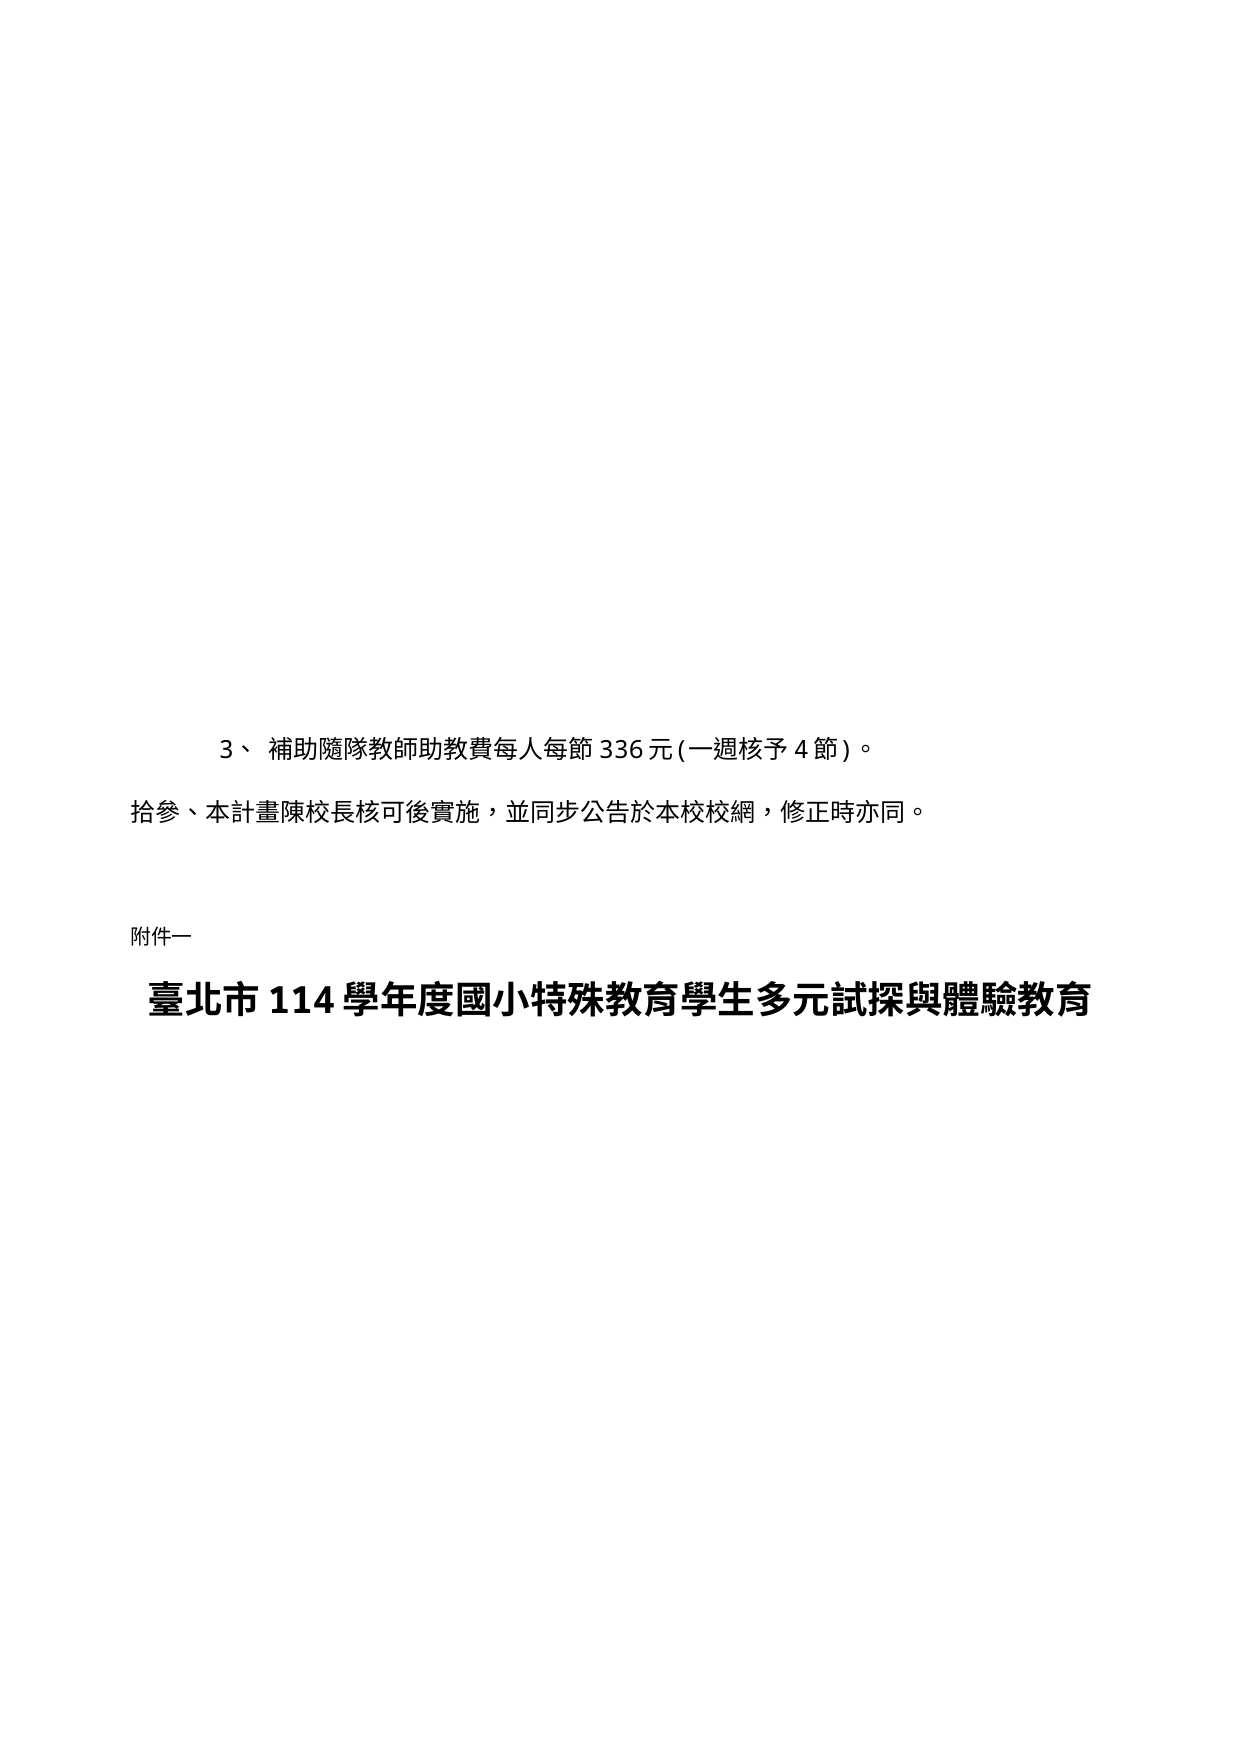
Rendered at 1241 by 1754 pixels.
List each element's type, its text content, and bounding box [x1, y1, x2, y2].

text 臺北市114學年度國小特殊教育學生多元試探與體驗教育 [130, 956, 1110, 1018]
text 拾參、本計畫陳校長核可後實施，並同步公告於本校校網，修正時亦同。 [130, 768, 1110, 831]
text 附件一 [130, 893, 1110, 956]
list 補助隨隊教師助教費每人每節336元(一週核予4節)。 [218, 706, 1110, 768]
